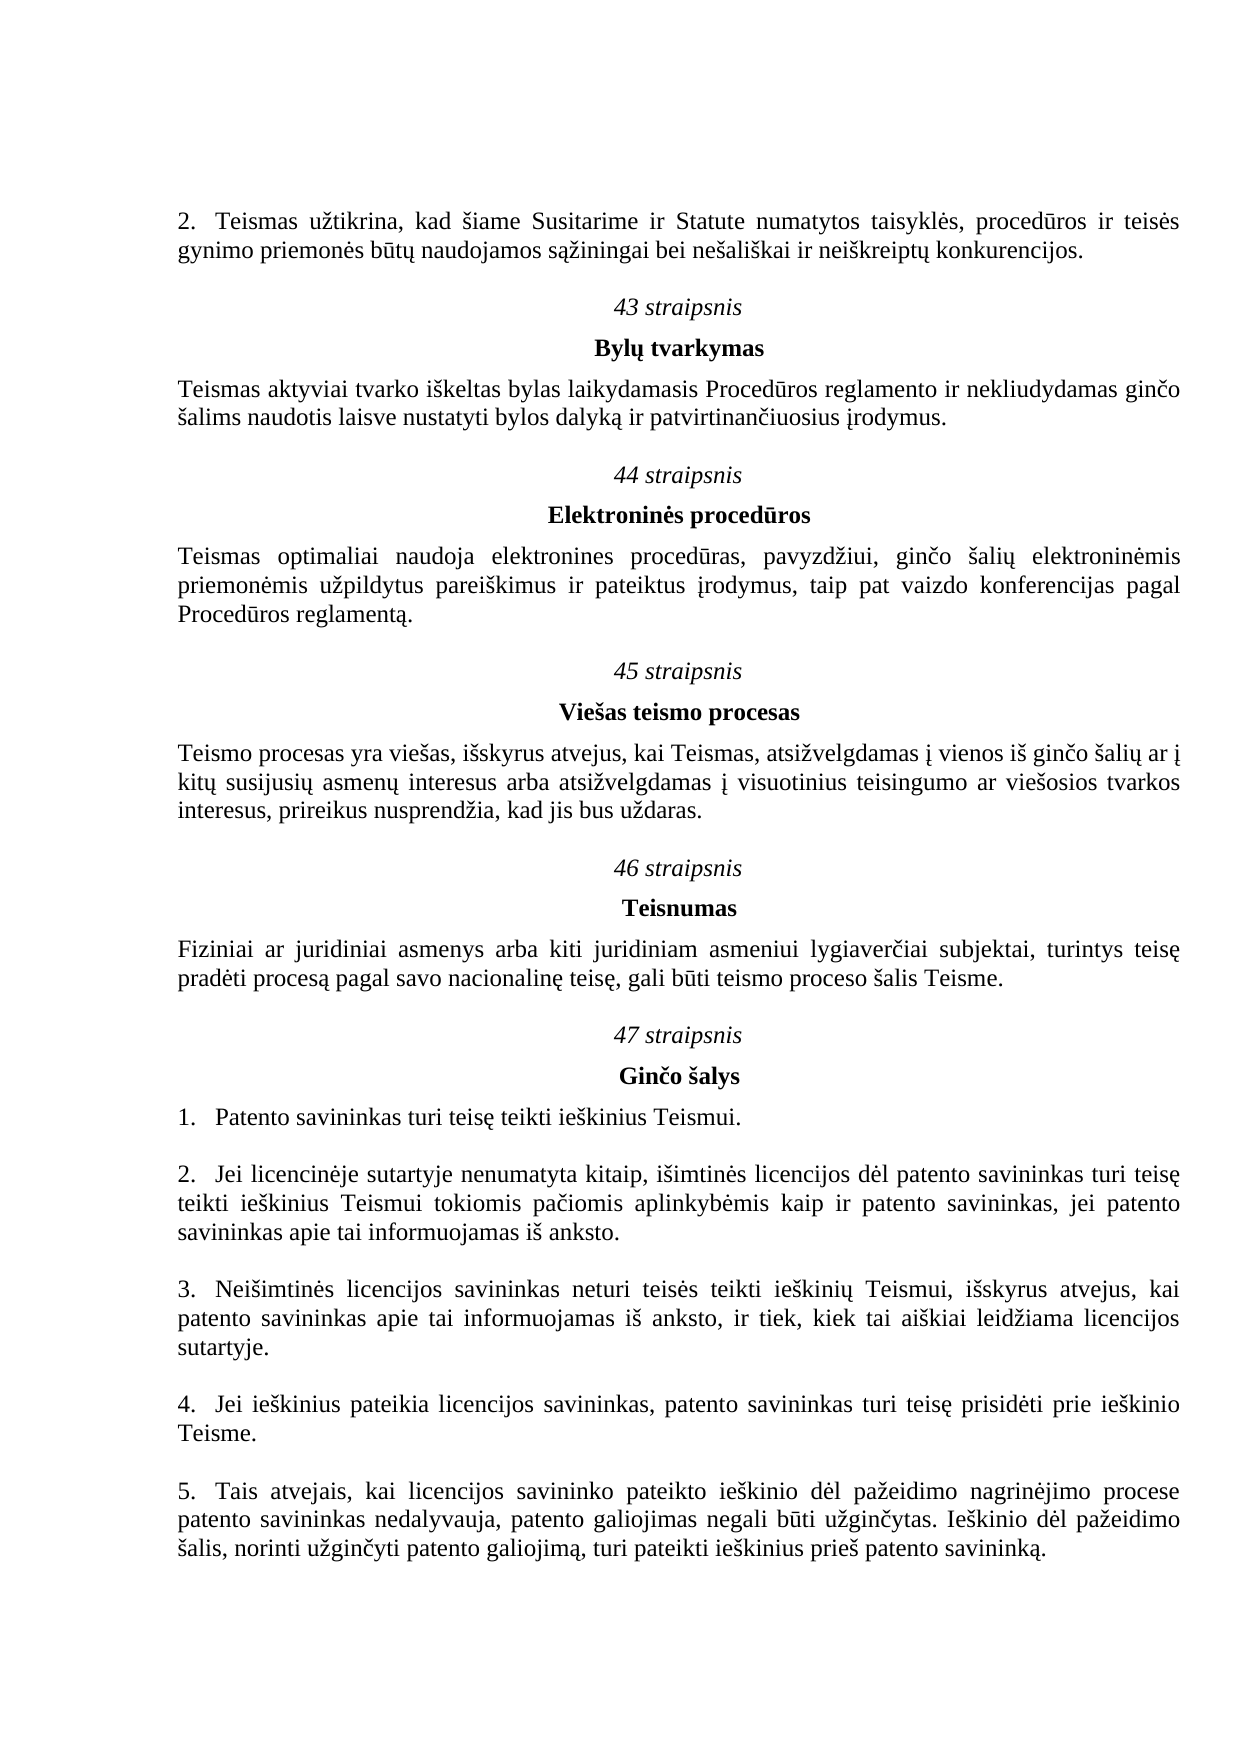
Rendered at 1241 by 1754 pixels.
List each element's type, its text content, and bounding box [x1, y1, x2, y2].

text 1. Patento savininkas turi teisę teikti ieškinius Teismui. [177, 1102, 1181, 1131]
text 3. Neišimtinės licencijos savininkas neturi teisės teikti ieškinių Teismui, išskyrus atvejus, kai patento savininkas apie tai informuojamas iš anksto, ir tiek, kiek tai aiškiai leidžiama licencijos sutartyje. [177, 1274, 1181, 1361]
text Viešas teismo procesas [177, 697, 1181, 726]
text 4. Jei ieškinius pateikia licencijos savininkas, patento savininkas turi teisę prisidėti prie ieškinio Teisme. [177, 1389, 1181, 1447]
text Elektroninės procedūros [177, 501, 1181, 529]
text 2. Jei licencinėje sutartyje nenumatyta kitaip, išimtinės licencijos dėl patento savininkas turi teisę teikti ieškinius Teismui tokiomis pačiomis aplinkybėmis kaip ir patento savininkas, jei patento savininkas apie tai informuojamas iš anksto. [177, 1159, 1181, 1246]
text Teismo procesas yra viešas, išskyrus atvejus, kai Teismas, atsižvelgdamas į vienos iš ginčo šalių ar į kitų susijusių asmenų interesus arba atsižvelgdamas į visuotinius teisingumo ar viešosios tvarkos interesus, prireikus nusprendžia, kad jis bus uždaras. [177, 738, 1181, 824]
text Bylų tvarkymas [177, 333, 1181, 362]
text 47 straipsnis [177, 1021, 1181, 1049]
text Teismas aktyviai tvarko iškeltas bylas laikydamasis Procedūros reglamento ir nekliudydamas ginčo šalims naudotis laisve nustatyti bylos dalyką ir patvirtinančiuosius įrodymus. [177, 374, 1181, 431]
text 43 straipsnis [177, 292, 1181, 321]
text Fiziniai ar juridiniai asmenys arba kiti juridiniam asmeniui lygiaverčiai subjektai, turintys teisę pradėti procesą pagal savo nacionalinę teisę, gali būti teismo proceso šalis Teisme. [177, 934, 1181, 992]
text 2. Teismas užtikrina, kad šiame Susitarime ir Statute numatytos taisyklės, procedūros ir teisės gynimo priemonės būtų naudojamos sąžiningai bei nešališkai ir neiškreiptų konkurencijos. [177, 206, 1181, 263]
text 5. Tais atvejais, kai licencijos savininko pateikto ieškinio dėl pažeidimo nagrinėjimo procese patento savininkas nedalyvauja, patento galiojimas negali būti užginčytas. Ieškinio dėl pažeidimo šalis, norinti užginčyti patento galiojimą, turi pateikti ieškinius prieš patento savininką. [177, 1476, 1181, 1562]
text Ginčo šalys [177, 1061, 1181, 1090]
text Teisnumas [177, 893, 1181, 922]
text 44 straipsnis [177, 460, 1181, 489]
text Teismas optimaliai naudoja elektronines procedūras, pavyzdžiui, ginčo šalių elektroninėmis priemonėmis užpildytus pareiškimus ir pateiktus įrodymus, taip pat vaizdo konferencijas pagal Procedūros reglamentą. [177, 541, 1181, 628]
text 45 straipsnis [177, 656, 1181, 685]
text 46 straipsnis [177, 853, 1181, 882]
